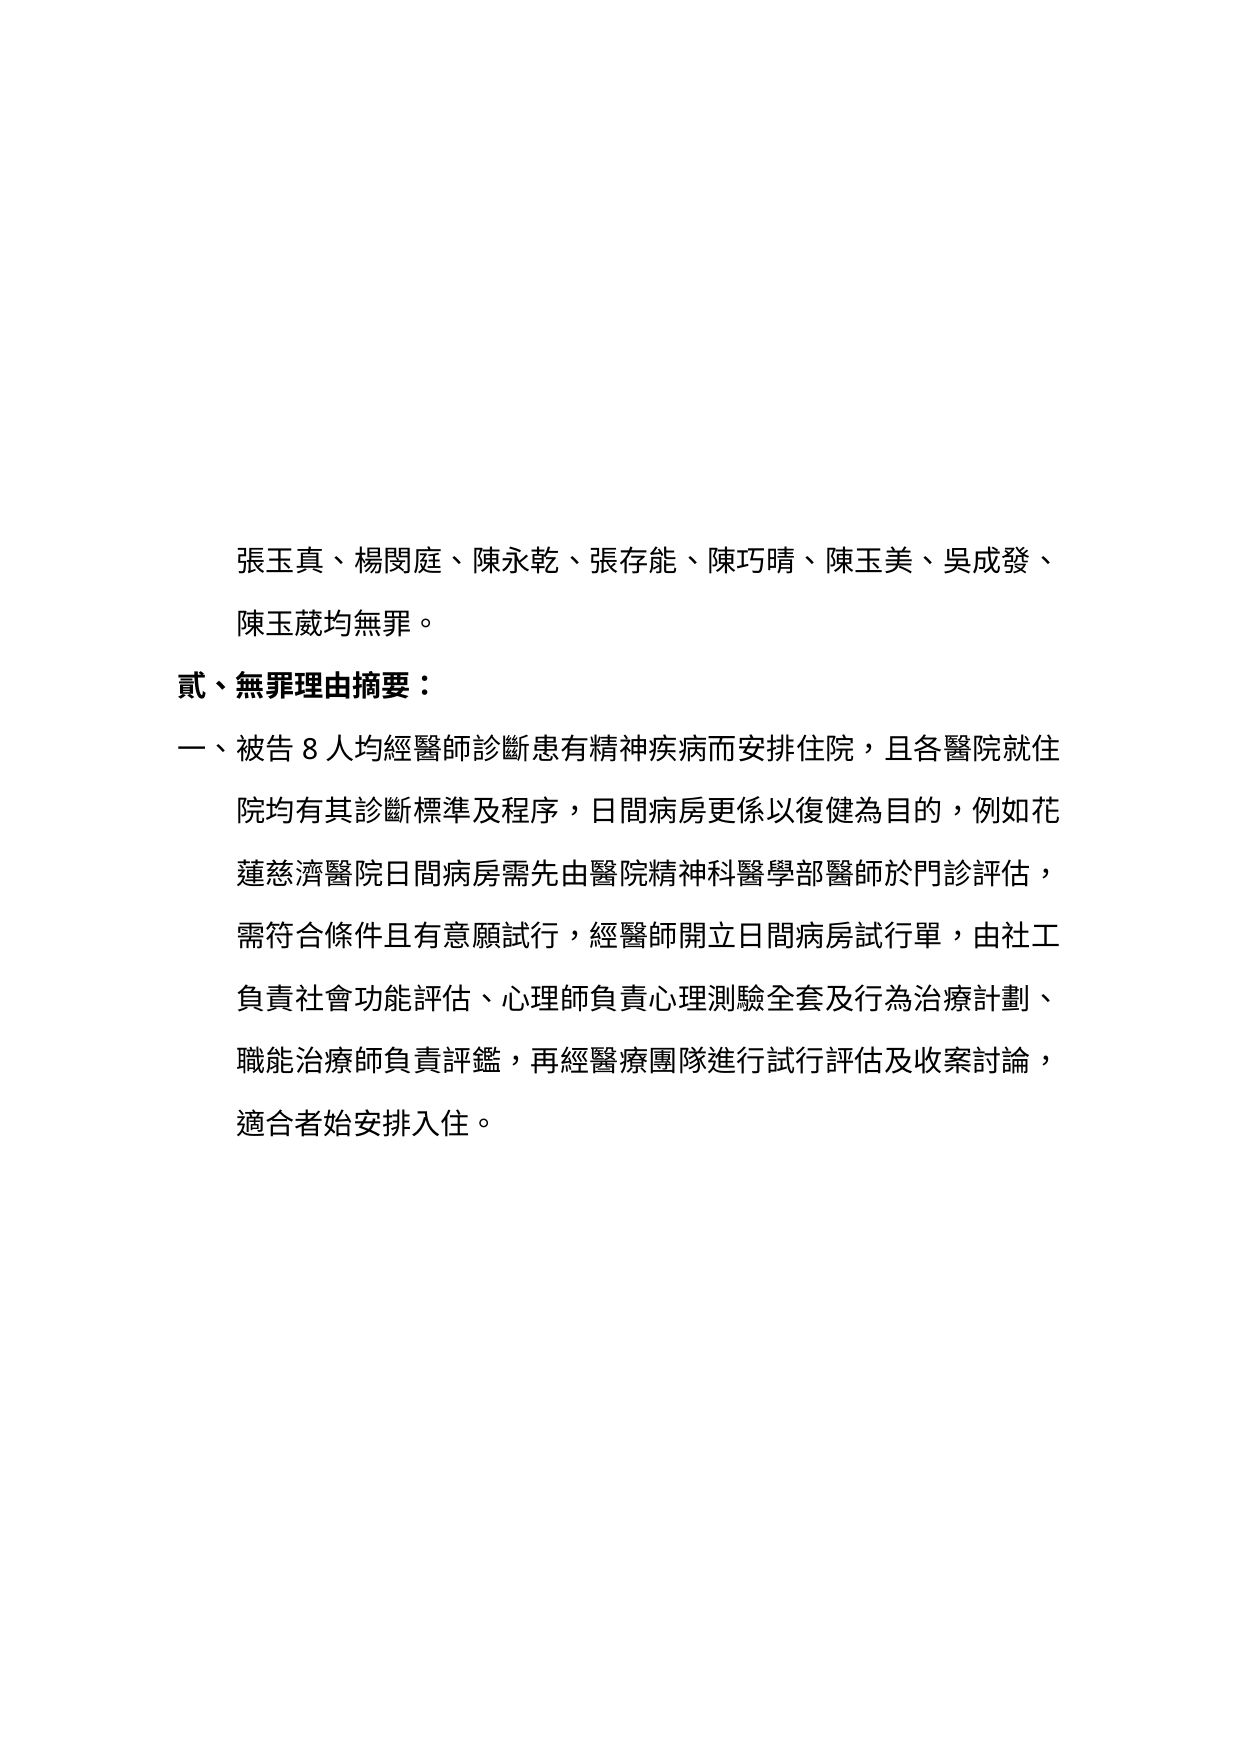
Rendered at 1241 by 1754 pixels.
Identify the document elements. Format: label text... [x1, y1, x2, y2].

text 貳、無罪理由摘要： [177, 642, 1063, 705]
text 張玉真、楊閔庭、陳永乾、張存能、陳巧晴、陳玉美、吳成發、陳玉葳均無罪。 [236, 517, 1063, 642]
text 一、被告8人均經醫師診斷患有精神疾病而安排住院，且各醫院就住院均有其診斷標準及程序，日間病房更係以復健為目的，例如花蓮慈濟醫院日間病房需先由醫院精神科醫學部醫師於門診評估，需符合條件且有意願試行，經醫師開立日間病房試行單，由社工負責社會功能評估、心理師負責心理測驗全套及行為治療計劃、職能治療師負責評鑑，再經醫療團隊進行試行評估及收案討論，適合者始安排入住。 [177, 705, 1063, 1142]
